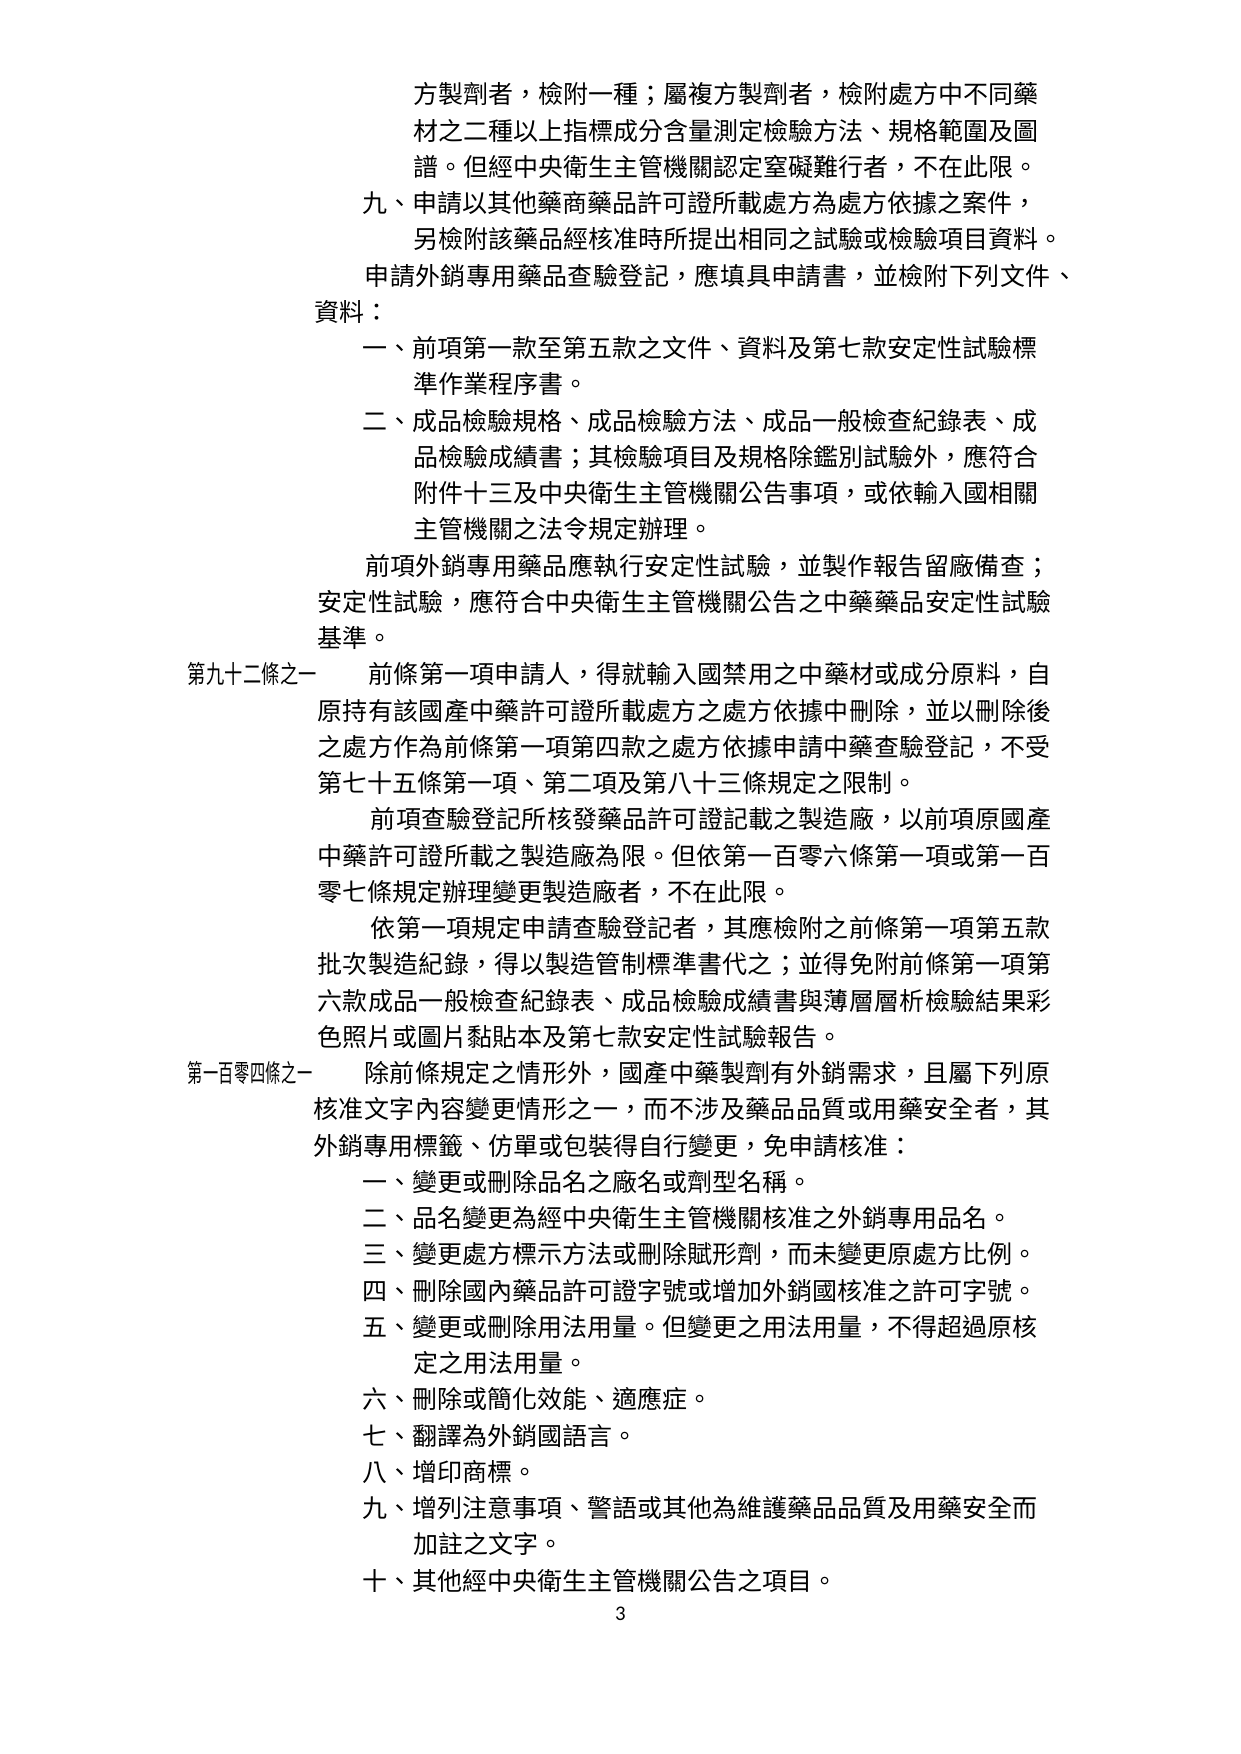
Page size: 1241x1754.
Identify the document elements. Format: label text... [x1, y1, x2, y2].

text 前項查驗登記所核發藥品許可證記載之製造廠，以前項原國產中藥許可證所載之製造廠為限。但依第一百零六條第一項或第一百零七條規定辦理變更製造廠者，不在此限。 [317, 800, 1053, 909]
list 申請以其他藥商藥品許可證所載處方為處方依據之案件，另檢附該藥品經核准時所提出相同之試驗或檢驗項目資料。 [363, 184, 1053, 256]
list 增印商標。 [363, 1452, 1053, 1489]
list 品名變更為經中央衛生主管機關核准之外銷專用品名。 [363, 1199, 1053, 1235]
list 前項第一款至第五款之文件、資料及第七款安定性試驗標準作業程序書。 [363, 329, 1053, 401]
list 翻譯為外銷國語言。 [363, 1416, 1053, 1452]
list 刪除或簡化效能、適應症。 [363, 1380, 1053, 1416]
text 依第一項規定申請查驗登記者，其應檢附之前條第一項第五款批次製造紀錄，得以製造管制標準書代之；並得免附前條第一項第六款成品一般檢查紀錄表、成品檢驗成績書與薄層層析檢驗結果彩色照片或圖片黏貼本及第七款安定性試驗報告。 [317, 909, 1053, 1054]
list 增列注意事項、警語或其他為維護藥品品質及用藥安全而加註之文字。 [363, 1489, 1053, 1561]
list 變更或刪除品名之廠名或劑型名稱。 [363, 1162, 1053, 1199]
list 變更或刪除用法用量。但變更之用法用量，不得超過原核定之用法用量。 [363, 1307, 1053, 1380]
list 方製劑者，檢附一種；屬複方製劑者，檢附處方中不同藥材之二種以上指標成分含量測定檢驗方法、規格範圍及圖譜。但經中央衛生主管機關認定窒礙難行者，不在此限。 [363, 75, 1053, 184]
text 第九十二條之一 前條第一項申請人，得就輸入國禁用之中藥材或成分原料，自原持有該國產中藥許可證所載處方之處方依據中刪除，並以刪除後之處方作為前條第一項第四款之處方依據申請中藥查驗登記，不受第七十五條第一項、第二項及第八十三條規定之限制。 [187, 655, 1053, 800]
text 前項外銷專用藥品應執行安定性試驗，並製作報告留廠備查；安定性試驗，應符合中央衛生主管機關公告之中藥藥品安定性試驗基準。 [317, 546, 1053, 655]
text 第一百零四條之一 除前條規定之情形外，國產中藥製劑有外銷需求，且屬下列原核准文字內容變更情形之一，而不涉及藥品品質或用藥安全者，其外銷專用標籤、仿單或包裝得自行變更，免申請核准： [187, 1054, 1053, 1162]
list 刪除國內藥品許可證字號或增加外銷國核准之許可字號。 [363, 1271, 1053, 1307]
list 其他經中央衛生主管機關公告之項目。 [363, 1561, 1053, 1597]
list 成品檢驗規格、成品檢驗方法、成品一般檢查紀錄表、成品檢驗成績書；其檢驗項目及規格除鑑別試驗外，應符合附件十三及中央衛生主管機關公告事項，或依輸入國相關主管機關之法令規定辦理。 [363, 401, 1053, 546]
list 變更處方標示方法或刪除賦形劑，而未變更原處方比例。 [363, 1235, 1053, 1271]
text 申請外銷專用藥品查驗登記，應填具申請書，並檢附下列文件、資料： [314, 256, 1053, 329]
